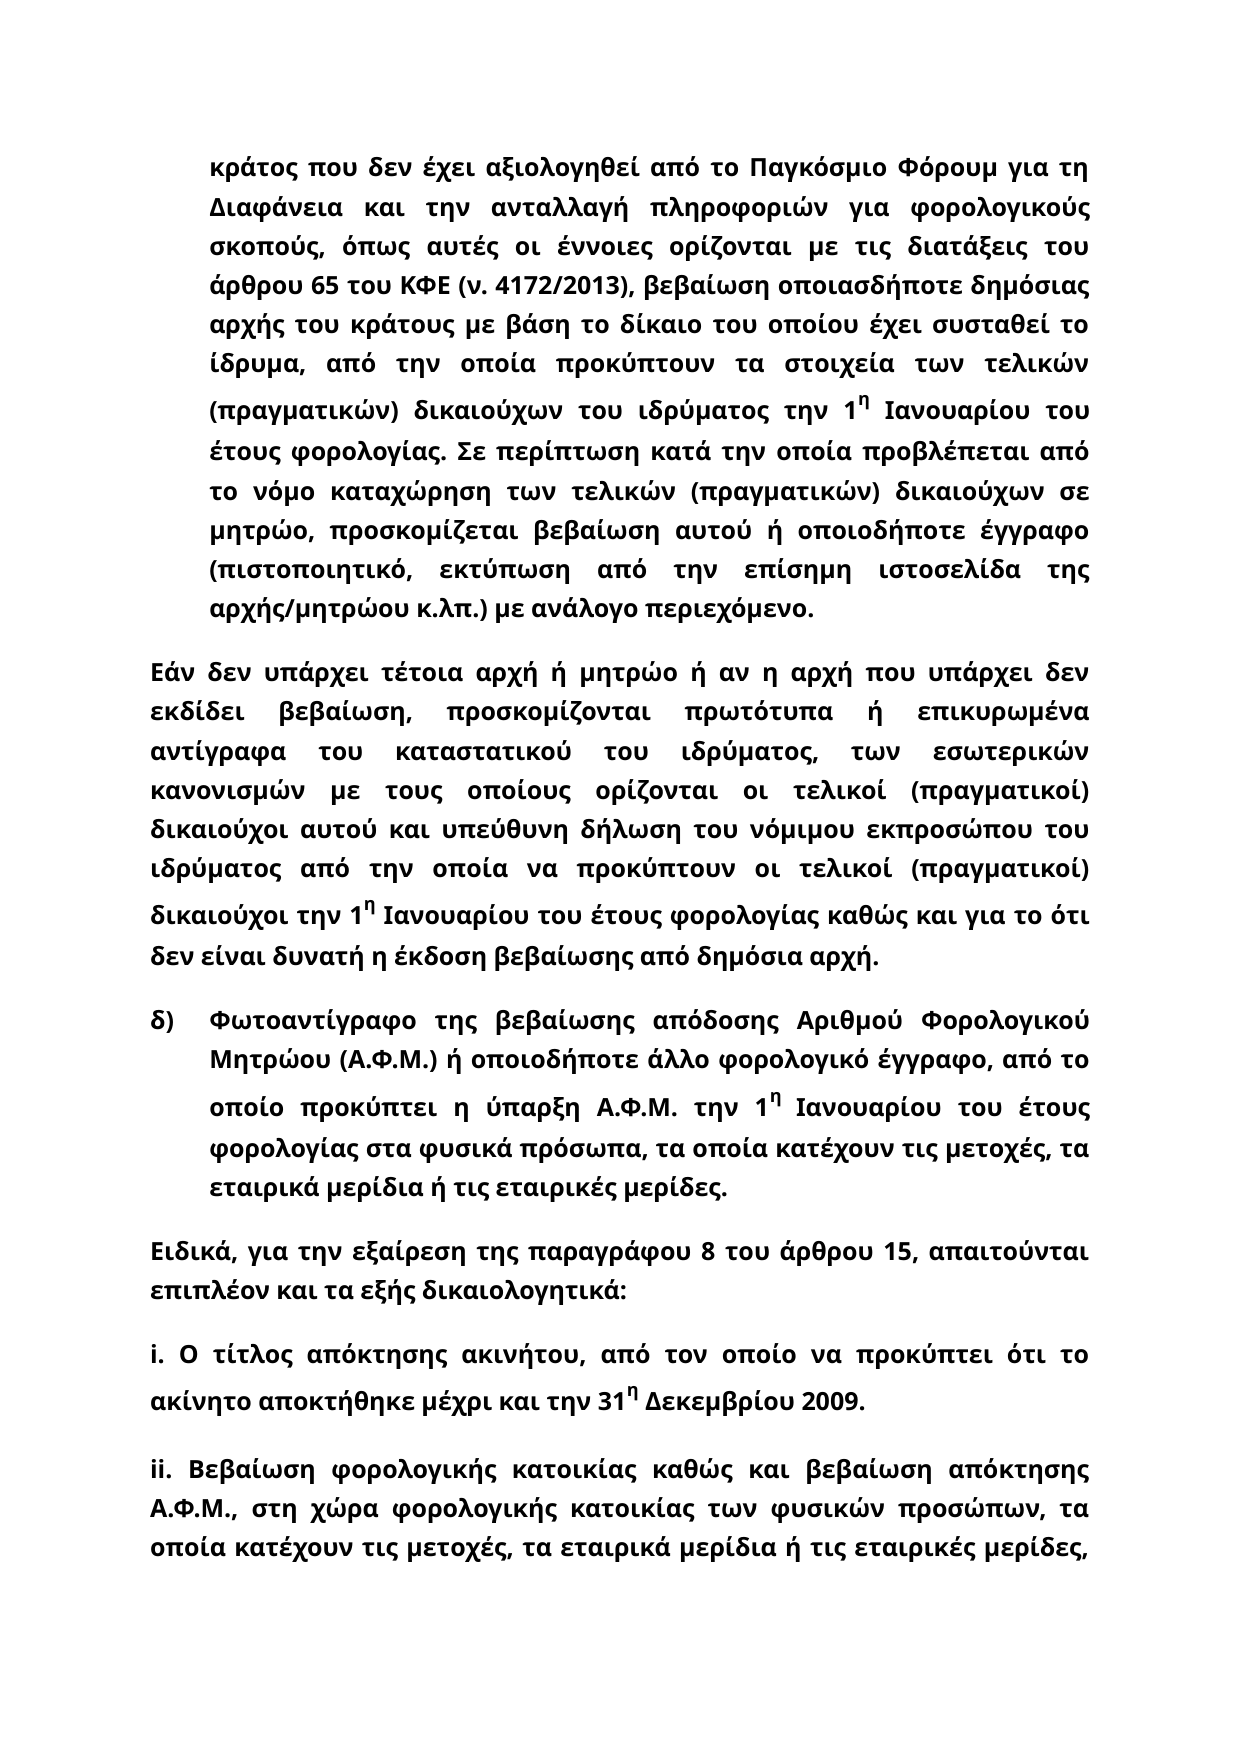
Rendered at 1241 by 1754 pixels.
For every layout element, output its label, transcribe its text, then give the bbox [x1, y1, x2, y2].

text ii. Βεβαίωση φορολογικής κατοικίας καθώς και βεβαίωση απόκτησης Α.Φ.Μ., στη χώρα φορολογικής κατοικίας των φυσικών προσώπων, τα οποία κατέχουν τις μετοχές, τα εταιρικά μερίδια ή τις εταιρικές μερίδες, [150, 1451, 1090, 1564]
list δ) Φωτοαντίγραφο της βεβαίωσης απόδοσης Αριθμού Φορολογικού Μητρώου (Α.Φ.Μ.) ή οποιοδήποτε άλλο φορολογικό έγγραφο, από το οποίο προκύπτει η ύπαρξη Α.Φ.Μ. την 1η Ιανουαρίου του έτους φορολογίας στα φυσικά πρόσωπα, τα οποία κατέχουν τις μετοχές, τα εταιρικά μερίδια ή τις εταιρικές μερίδες. [150, 1003, 1090, 1203]
list κράτος που δεν έχει αξιολογηθεί από το Παγκόσμιο Φόρουμ για τη Διαφάνεια και την ανταλλαγή πληροφοριών για φορολογικούς σκοπούς, όπως αυτές οι έννοιες ορίζονται με τις διατάξεις του άρθρου 65 του ΚΦΕ (ν. 4172/2013), βεβαίωση οποιασδήποτε δημόσιας αρχής του κράτους με βάση το δίκαιο του οποίου έχει συσταθεί το ίδρυμα, από την οποία προκύπτουν τα στοιχεία των τελικών (πραγματικών) δικαιούχων του ιδρύματος την 1η Ιανουαρίου του έτους φορολογίας. Σε περίπτωση κατά την οποία προβλέπεται από το νόμο καταχώρηση των τελικών (πραγματικών) δικαιούχων σε μητρώο, προσκομίζεται βεβαίωση αυτού ή οποιοδήποτε έγγραφο (πιστοποιητικό, εκτύπωση από την επίσημη ιστοσελίδα της αρχής/μητρώου κ.λπ.) με ανάλογο περιεχόμενο. [150, 150, 1090, 625]
text Εάν δεν υπάρχει τέτοια αρχή ή μητρώο ή αν η αρχή που υπάρχει δεν εκδίδει βεβαίωση, προσκομίζονται πρωτότυπα ή επικυρωμένα αντίγραφα του καταστατικού του ιδρύματος, των εσωτερικών κανονισμών με τους οποίους ορίζονται οι τελικοί (πραγματικοί) δικαιούχοι αυτού και υπεύθυνη δήλωση του νόμιμου εκπροσώπου του ιδρύματος από την οποία να προκύπτουν οι τελικοί (πραγματικοί) δικαιούχοι την 1η Ιανουαρίου του έτους φορολογίας καθώς και για το ότι δεν είναι δυνατή η έκδοση βεβαίωσης από δημόσια αρχή. [150, 655, 1090, 973]
text Ειδικά, για την εξαίρεση της παραγράφου 8 του άρθρου 15, απαιτούνται επιπλέον και τα εξής δικαιολογητικά: [150, 1233, 1090, 1307]
text i. Ο τίτλος απόκτησης ακινήτου, από τον οποίο να προκύπτει ότι το ακίνητο αποκτήθηκε μέχρι και την 31η Δεκεμβρίου 2009. [150, 1337, 1090, 1420]
